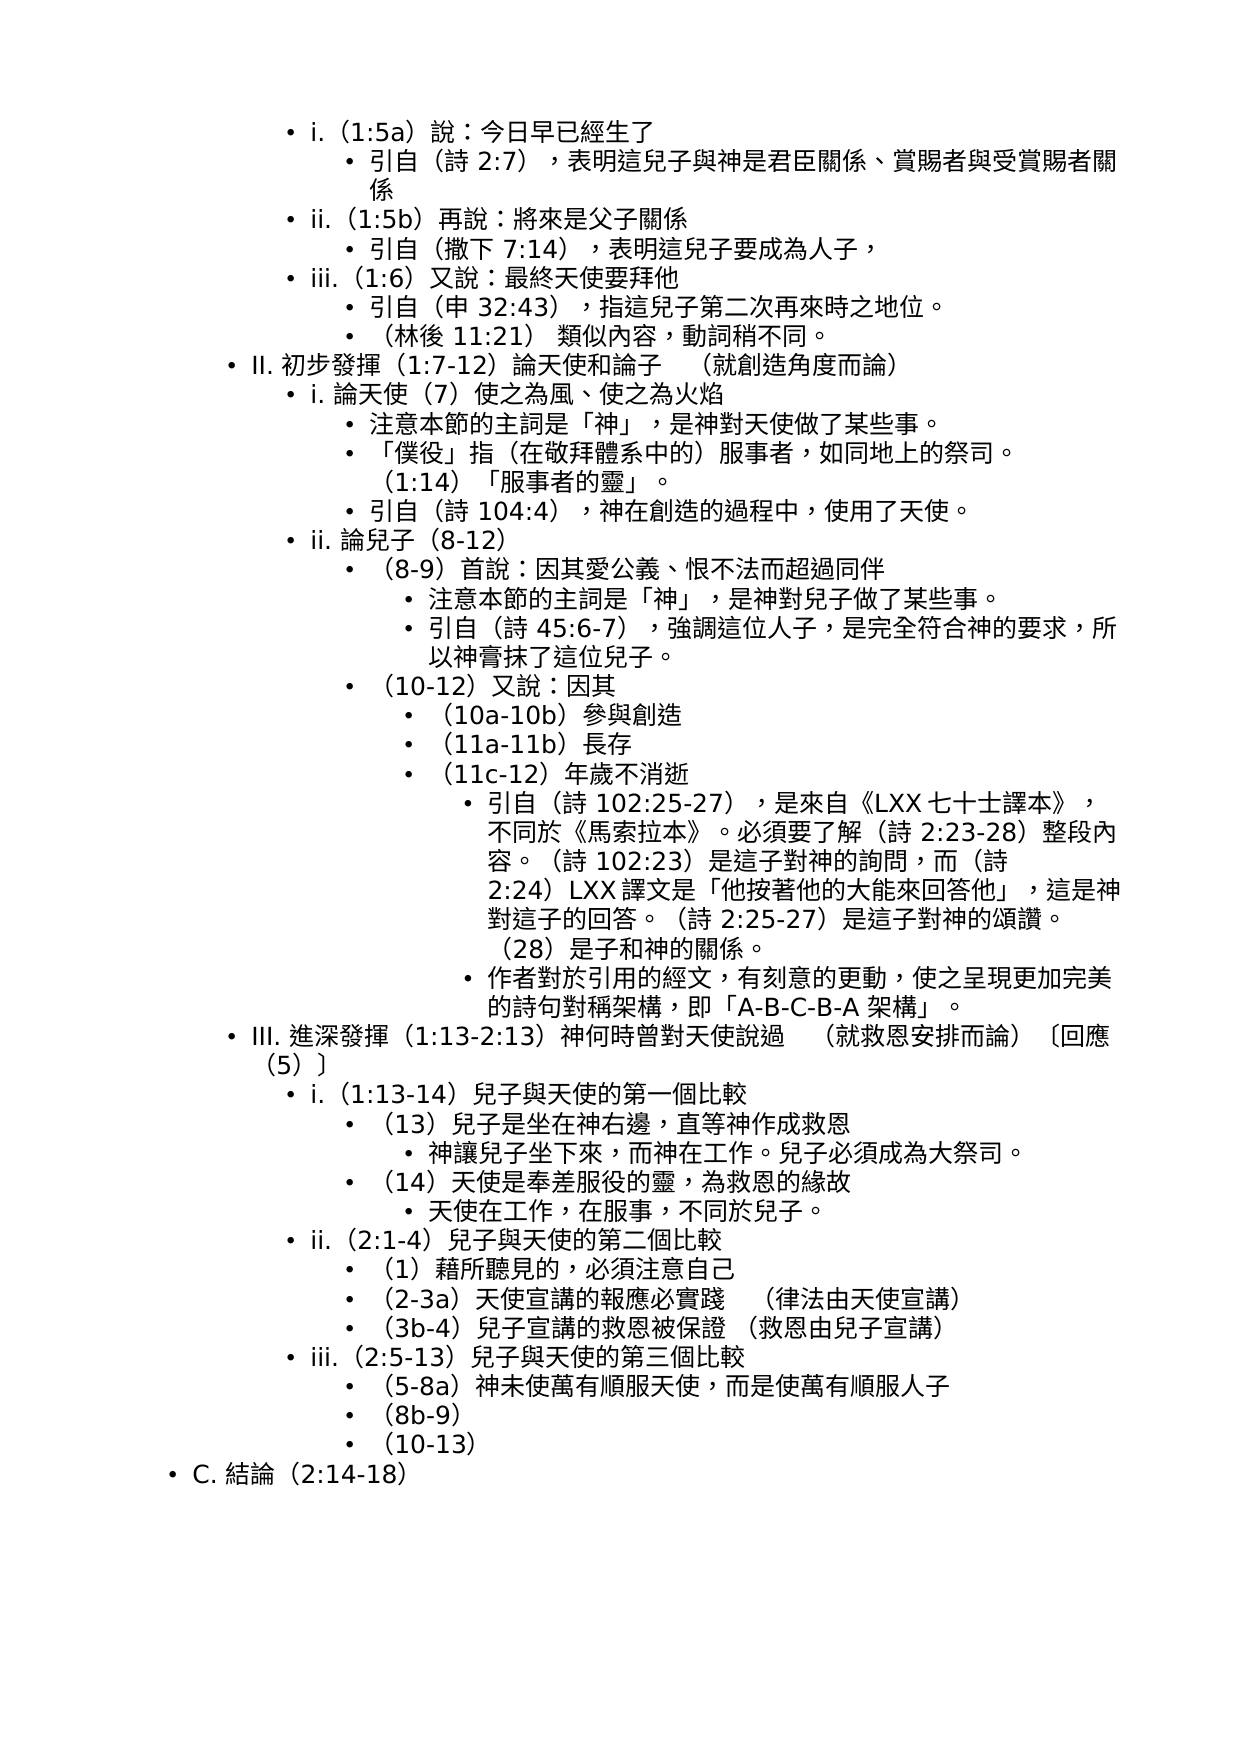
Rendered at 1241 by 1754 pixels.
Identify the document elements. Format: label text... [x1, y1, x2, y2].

list （11c-12）年歲不消逝 [413, 760, 1122, 789]
list II. 初步發揮（1:7-12）論天使和論子 （就創造角度而論） [236, 351, 1122, 381]
list （1）藉所聽見的，必須注意自己 [354, 1256, 1122, 1285]
list 引自（申 32:43），指這兒子第二次再來時之地位。 [354, 293, 1122, 322]
list （14）天使是奉差服役的靈，為救恩的緣故 [354, 1168, 1122, 1197]
list 作者對於引用的經文，有刻意的更動，使之呈現更加完美的詩句對稱架構，即「A-B-C-B-A 架構」。 [472, 964, 1122, 1022]
list （10-13） [354, 1431, 1122, 1460]
list 注意本節的主詞是「神」，是神對兒子做了某些事。 [413, 585, 1122, 614]
list i. 論天使（7）使之為風、使之為火焰 [295, 381, 1122, 410]
list （13）兒子是坐在神右邊，直等神作成救恩 [354, 1110, 1122, 1139]
list i.（1:5a）說：今日早已經生了 [295, 118, 1122, 147]
list 引自（詩 2:7），表明這兒子與神是君臣關係、賞賜者與受賞賜者關係 [354, 147, 1122, 206]
list （10-12）又說：因其 [354, 672, 1122, 701]
list （3b-4）兒子宣講的救恩被保證 （救恩由兒子宣講） [354, 1314, 1122, 1343]
list （林後 11:21） 類似內容，動詞稍不同。 [354, 322, 1122, 351]
list （5-8a）神未使萬有順服天使，而是使萬有順服人子 [354, 1372, 1122, 1401]
list i.（1:13-14）兒子與天使的第一個比較 [295, 1081, 1122, 1110]
list ii.（2:1-4）兒子與天使的第二個比較 [295, 1226, 1122, 1256]
list 引自（詩 45:6-7），強調這位人子，是完全符合神的要求，所以神膏抹了這位兒子。 [413, 614, 1122, 672]
list 「僕役」指（在敬拜體系中的）服事者，如同地上的祭司。（1:14）「服事者的靈」。 [354, 439, 1122, 497]
list （10a-10b）參與創造 [413, 701, 1122, 731]
list iii.（1:6）又說：最終天使要拜他 [295, 264, 1122, 293]
list 注意本節的主詞是「神」，是神對天使做了某些事。 [354, 410, 1122, 439]
list （2-3a）天使宣講的報應必實踐 （律法由天使宣講） [354, 1285, 1122, 1314]
list 引自（詩 102:25-27），是來自《LXX七十士譯本》，不同於《馬索拉本》。必須要了解（詩 2:23-28）整段內容。（詩 102:23）是這子對神的詢問，而（詩 2:24）LXX譯文是「他按著他的大能來回答他」，這是神對這子的回答。（詩 2:25-27）是這子對神的頌讚。（28）是子和神的關係。 [472, 789, 1122, 964]
list ii. 論兒子（8-12） [295, 526, 1122, 556]
list （8b-9） [354, 1401, 1122, 1431]
list 引自（詩 104:4），神在創造的過程中，使用了天使。 [354, 497, 1122, 526]
list （8-9）首說：因其愛公義、恨不法而超過同伴 [354, 556, 1122, 585]
list 引自（撒下 7:14），表明這兒子要成為人子， [354, 235, 1122, 264]
list 神讓兒子坐下來，而神在工作。兒子必須成為大祭司。 [413, 1139, 1122, 1168]
list 天使在工作，在服事，不同於兒子。 [413, 1197, 1122, 1226]
list （11a-11b）長存 [413, 731, 1122, 760]
list ii.（1:5b）再說：將來是父子關係 [295, 206, 1122, 235]
list iii.（2:5-13）兒子與天使的第三個比較 [295, 1343, 1122, 1372]
list III. 進深發揮（1:13-2:13）神何時曾對天使說過 （就救恩安排而論）〔回應（5）〕 [236, 1022, 1122, 1081]
list C. 結論（2:14-18） [177, 1460, 1122, 1489]
